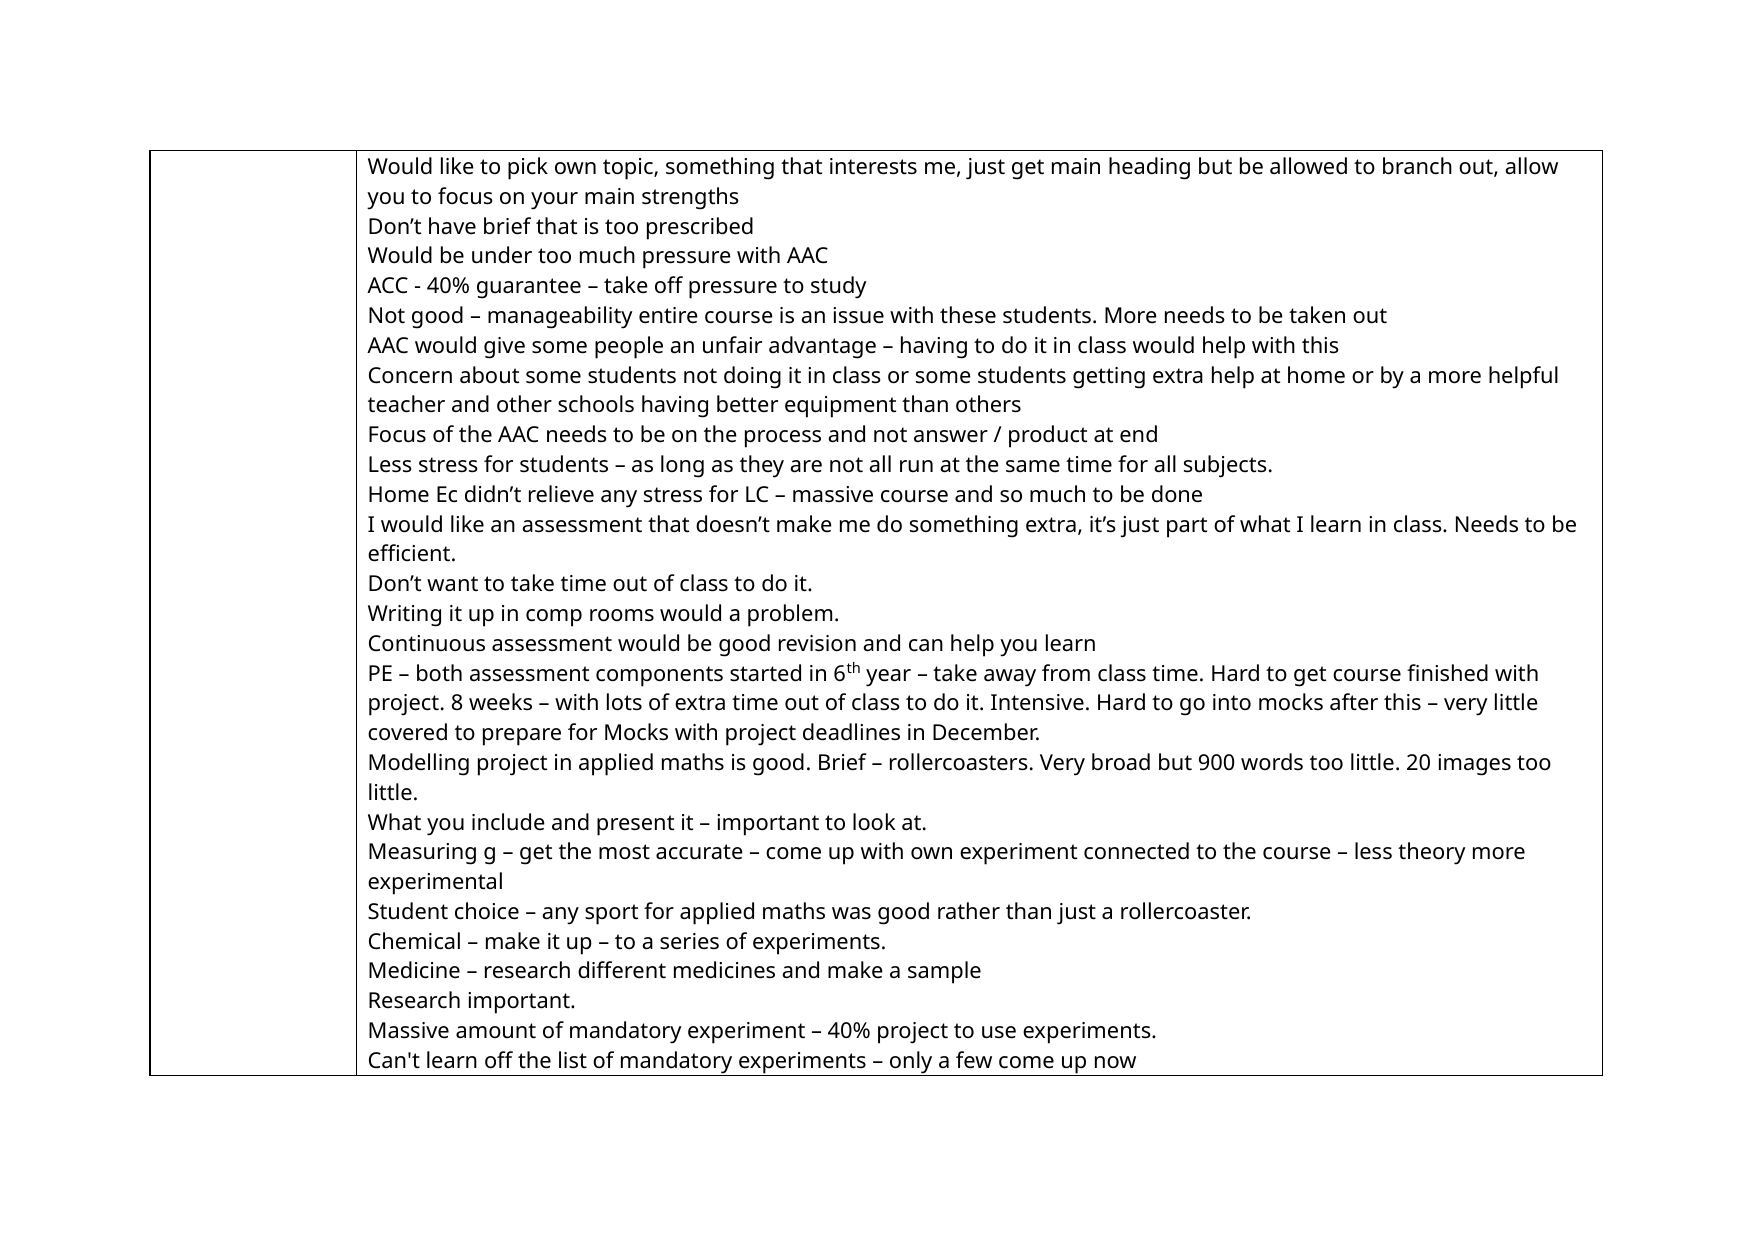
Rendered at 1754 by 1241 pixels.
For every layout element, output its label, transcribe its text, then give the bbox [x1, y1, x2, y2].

table_cell [151, 151, 356, 1074]
table_cell Would like to pick own topic, something that interests me, just get main heading but be allowed to branch out, allow you to focus on your main strengths Don’t have brief that is too prescribed Would be under too much pressure with AAC ACC - 40% guarantee – take off pressure to study Not good – manageability entire course is an issue with these students. More needs to be taken out AAC would give some people an unfair advantage – having to do it in class would help with this Concern about some students not doing it in class or some students getting extra help at home or by a more helpful teacher and other schools having better equipment than others Focus of the AAC needs to be on the process and not answer / product at end Less stress for students – as long as they are not all run at the same time for all subjects. Home Ec didn’t relieve any stress for LC – massive course and so much to be done I would like an assessment that doesn’t make me do something extra, it’s just part of what I learn in class. Needs to be efficient. Don’t want to take time out of class to do it. Writing it up in comp rooms would a problem. Continuous assessment would be good revision and can help you learn PE – both assessment components started in 6th year – take away from class time. Hard to get course finished with project. 8 weeks – with lots of extra time out of class to do it. Intensive. Hard to go into mocks after this – very little covered to prepare for Mocks with project deadlines in December. Modelling project in applied maths is good. Brief – rollercoasters. Very broad but 900 words too little. 20 images too little. What you include and present it – important to look at. Measuring g – get the most accurate – come up with own experiment connected to the course – less theory more experimental Student choice – any sport for applied maths was good rather than just a rollercoaster. Chemical – make it up – to a series of experiments. Medicine – research different medicines and make a sample Research important. Massive amount of mandatory experiment – 40% project to use experiments. Can't learn off the list of mandatory experiments – only a few come up now [357, 151, 1602, 1074]
